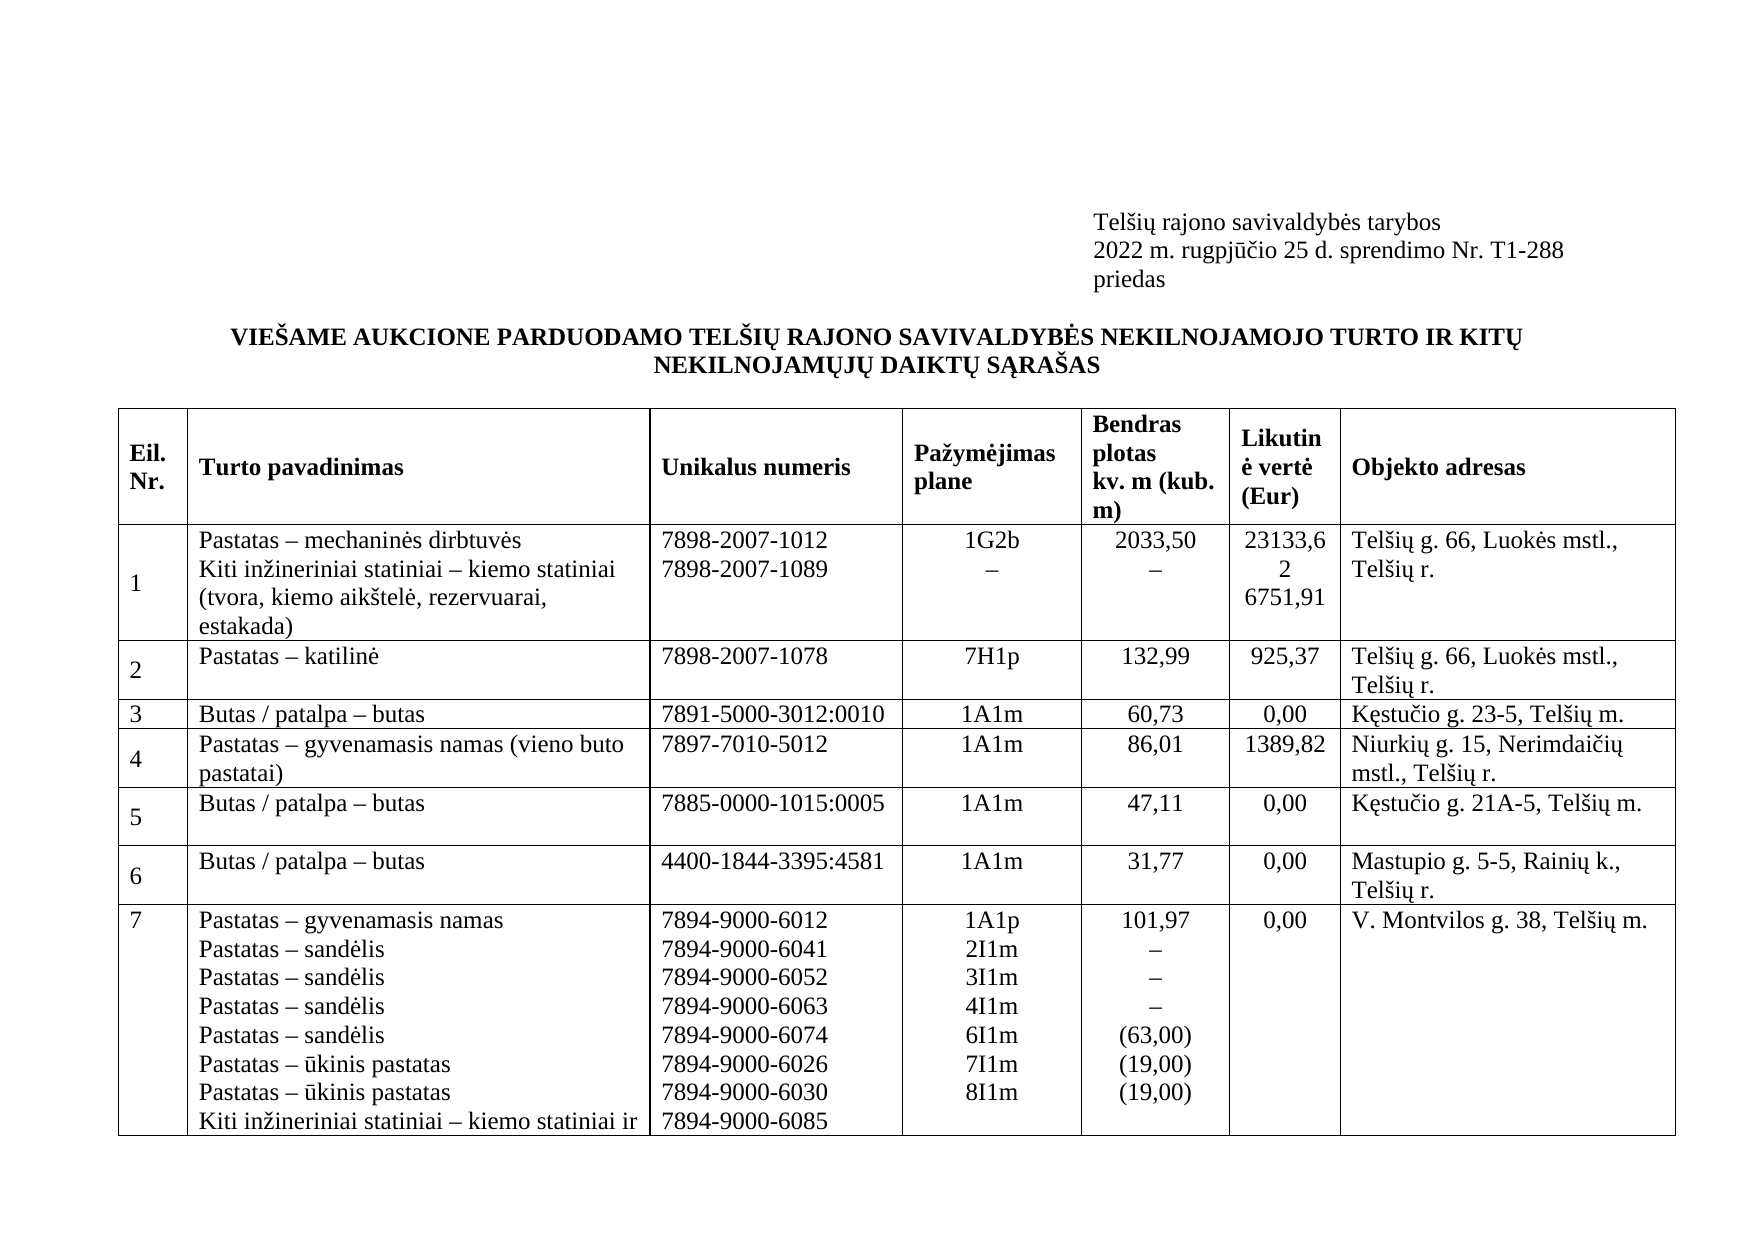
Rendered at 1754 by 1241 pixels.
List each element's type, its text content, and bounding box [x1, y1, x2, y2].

table_cell Butas / patalpa – butas [188, 846, 649, 904]
table_header Objekto adresas [1341, 409, 1675, 524]
table_cell Telšių g. 66, Luokės mstl., Telšių r. [1341, 641, 1675, 698]
table_header Unikalus numeris [651, 409, 902, 524]
table_cell 23133,62 6751,91 [1230, 525, 1340, 640]
table_cell 3 [119, 700, 187, 728]
table_cell 1A1m [903, 788, 1081, 845]
table_cell 7898-2007-1012 7898-2007-1089 [651, 525, 902, 640]
table_cell 132,99 [1082, 641, 1229, 698]
table_cell Kęstučio g. 23-5, Telšių m. [1341, 700, 1675, 728]
table_cell Pastatas – gyvenamasis namas (vieno buto pastatai) [188, 729, 649, 787]
table_cell Niurkių g. 15, Nerimdaičių mstl., Telšių r. [1341, 729, 1675, 787]
table_cell 7H1p [903, 641, 1081, 698]
table_cell Kęstučio g. 21A-5, Telšių m. [1341, 788, 1675, 845]
text priedas [118, 264, 1636, 293]
table_header Turto pavadinimas [188, 409, 649, 524]
table_cell 1 [119, 525, 187, 640]
table_cell 1A1m [903, 846, 1081, 904]
table_cell Mastupio g. 5-5, Rainių k., Telšių r. [1341, 846, 1675, 904]
table_cell 7885-0000-1015:0005 [651, 788, 902, 845]
table_header Pažymėjimas plane [903, 409, 1081, 524]
table_cell 31,77 [1082, 846, 1229, 904]
table_cell 7 [119, 905, 187, 1135]
table_cell 86,01 [1082, 729, 1229, 787]
table_cell Pastatas – gyvenamasis namas Pastatas – sandėlis Pastatas – sandėlis Pastatas – sandėlis Pastatas – sandėlis Pastatas – ūkinis pastatas Pastatas – ūkinis pastatas Kiti inžineriniai statiniai – kiemo statiniai ir [188, 905, 649, 1135]
table_cell 7891-5000-3012:0010 [651, 700, 902, 728]
table_header Likutinė vertė (Eur) [1230, 409, 1340, 524]
table_cell 7894-9000-6012 7894-9000-6041 7894-9000-6052 7894-9000-6063 7894-9000-6074 7894-9000-6026 7894-9000-6030 7894-9000-6085 [651, 905, 902, 1135]
table_cell Butas / patalpa – butas [188, 788, 649, 845]
table_cell 47,11 [1082, 788, 1229, 845]
table_cell V. Montvilos g. 38, Telšių m. [1341, 905, 1675, 1135]
table_cell 7898-2007-1078 [651, 641, 902, 698]
table_cell 0,00 [1230, 905, 1340, 1135]
table_header Bendras plotas kv. m (kub. m) [1082, 409, 1229, 524]
text 2022 m. rugpjūčio 25 d. sprendimo Nr. T1-288 [118, 235, 1636, 264]
table_cell 1A1p 2I1m 3I1m 4I1m 6I1m 7I1m 8I1m [903, 905, 1081, 1135]
table_cell 1A1m [903, 700, 1081, 728]
text Telšių rajono savivaldybės tarybos [118, 207, 1636, 235]
table_cell 4 [119, 729, 187, 787]
table_cell 1A1m [903, 729, 1081, 787]
table_cell 4400-1844-3395:4581 [651, 846, 902, 904]
table_cell Pastatas – mechaninės dirbtuvės Kiti inžineriniai statiniai – kiemo statiniai (tvora, kiemo aikštelė, rezervuarai, estakada) [188, 525, 649, 640]
table_cell 101,97 – – – (63,00) (19,00) (19,00) [1082, 905, 1229, 1135]
table_cell 6 [119, 846, 187, 904]
table_cell 2033,50 – [1082, 525, 1229, 640]
table_cell 0,00 [1230, 700, 1340, 728]
table_cell 60,73 [1082, 700, 1229, 728]
text VIEŠAME AUKCIONE PARDUODAMO TELŠIŲ RAJONO SAVIVALDYBĖS NEKILNOJAMOJO TURTO IR KITŲ NEKILNOJAMŲJŲ DAIKTŲ SĄRAŠAS [118, 322, 1636, 379]
table_cell Telšių g. 66, Luokės mstl., Telšių r. [1341, 525, 1675, 640]
table_cell 0,00 [1230, 788, 1340, 845]
table_cell 1389,82 [1230, 729, 1340, 787]
table_cell 5 [119, 788, 187, 845]
table_cell 1G2b – [903, 525, 1081, 640]
table_cell 2 [119, 641, 187, 698]
table_cell 0,00 [1230, 846, 1340, 904]
table_cell Pastatas – katilinė [188, 641, 649, 698]
table_header Eil. Nr. [119, 409, 187, 524]
table_cell Butas / patalpa – butas [188, 700, 649, 728]
table_cell 7897-7010-5012 [651, 729, 902, 787]
table_cell 925,37 [1230, 641, 1340, 698]
